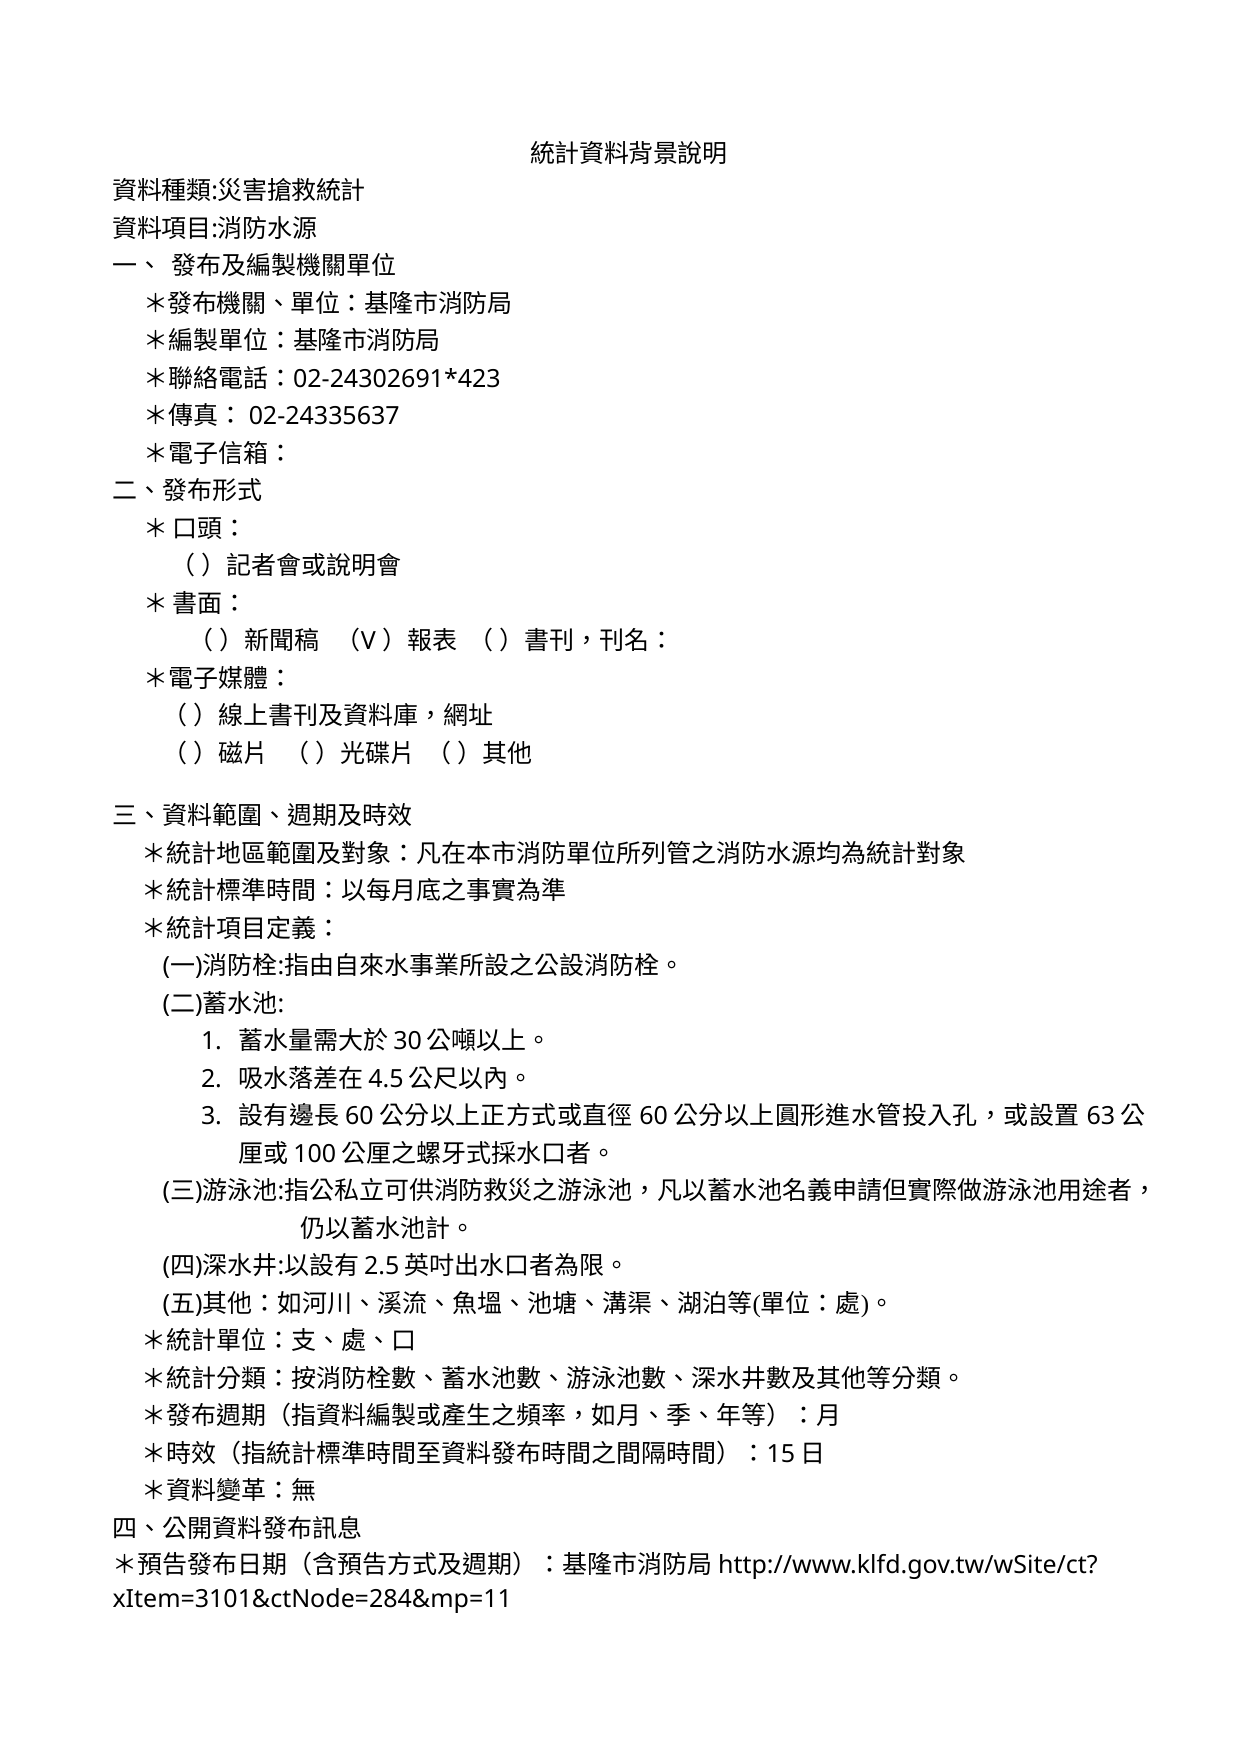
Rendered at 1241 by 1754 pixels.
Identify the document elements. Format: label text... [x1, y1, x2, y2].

list 吸水落差在4.5公尺以內。 [201, 1057, 1146, 1094]
text (四)深水井:以設有2.5英吋出水口者為限。 [162, 1244, 1146, 1282]
list 設有邊長60公分以上正方式或直徑60公分以上圓形進水管投入孔，或設置63公厘或100公厘之螺牙式採水口者。 [201, 1094, 1146, 1169]
text ＊統計分類：按消防栓數、蓄水池數、游泳池數、深水井數及其他等分類。 [112, 1357, 1146, 1394]
text 四、公開資料發布訊息 [112, 1507, 1146, 1544]
text ＊資料變革：無 [112, 1469, 1146, 1507]
text ＊發布機關、單位：基隆市消防局 [143, 282, 1146, 319]
list 口頭： [143, 507, 1146, 544]
text ＊電子媒體： [143, 657, 1146, 694]
text ＊統計單位：支、處、口 [112, 1319, 1146, 1357]
text （ ）磁片 （ ）光碟片 （ ）其他 [112, 732, 1180, 769]
text ＊統計地區範圍及對象：凡在本市消防單位所列管之消防水源均為統計對象 [112, 832, 1146, 869]
text ＊預告發布日期（含預告方式及週期）：基隆市消防局 http://www.klfd.gov.tw/wSite/ct?xItem=3101&ctNode=284&mp=11 [112, 1544, 1146, 1615]
text ＊電子信箱： [143, 432, 1146, 469]
text ＊統計標準時間：以每月底之事實為準 [112, 869, 1146, 907]
text ＊發布週期（指資料編製或產生之頻率，如月、季、年等）：月 [112, 1394, 1146, 1432]
text (三)游泳池:指公私立可供消防救災之游泳池，凡以蓄水池名義申請但實際做游泳池用途者，仍以蓄水池計。 [162, 1169, 1146, 1244]
text ＊時效（指統計標準時間至資料發布時間之間隔時間）：15日 [112, 1432, 1146, 1469]
text ＊聯絡電話：02-24302691*423 [143, 357, 1146, 394]
list 書面： [143, 582, 1146, 619]
text （ ）新聞稿 （V ）報表 （ ）書刊，刊名： [143, 619, 1146, 657]
text (五)其他：如河川、溪流、魚塭、池塘、溝渠、湖泊等(單位：處)。 [162, 1282, 1146, 1319]
list 蓄水量需大於30公噸以上。 [201, 1019, 1146, 1057]
text 三、資料範圍、週期及時效 [112, 794, 1146, 832]
text ＊編製單位：基隆市消防局 [143, 319, 1146, 357]
list 發布及編製機關單位 [112, 244, 1146, 282]
text （ ）線上書刊及資料庫，網址 [112, 694, 1180, 732]
text 二、發布形式 [112, 469, 1146, 507]
text 資料項目:消防水源 [112, 207, 1146, 244]
text （ ）記者會或說明會 [112, 544, 1146, 582]
text ＊統計項目定義： [112, 907, 1146, 944]
text ＊傳真： 02-24335637 [143, 394, 1146, 432]
text (一)消防栓:指由自來水事業所設之公設消防栓。 (二)蓄水池: [162, 944, 1146, 1019]
text 統計資料背景說明 [112, 132, 1146, 169]
text 資料種類:災害搶救統計 [112, 169, 1146, 207]
